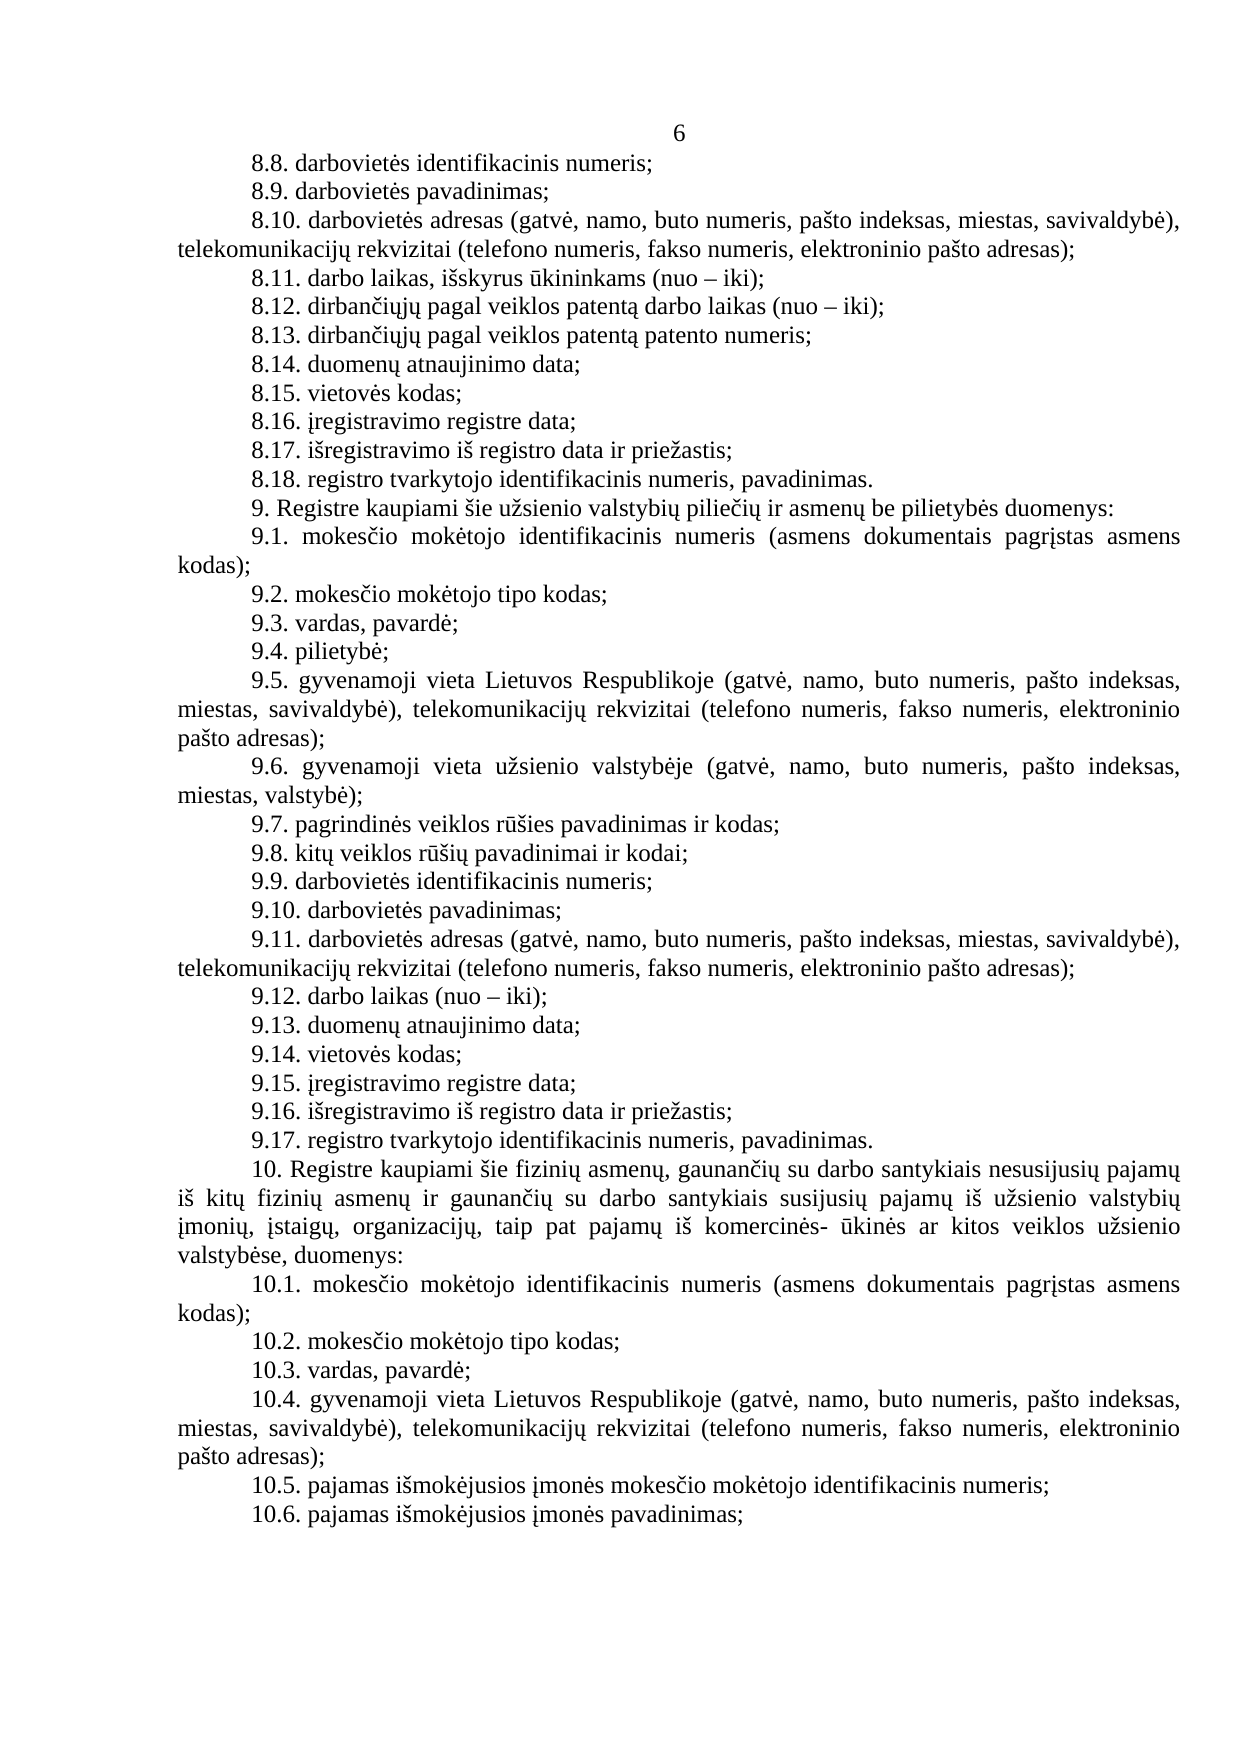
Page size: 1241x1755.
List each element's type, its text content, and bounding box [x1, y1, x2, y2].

text 9.12. darbo laikas (nuo – iki); [177, 981, 1181, 1010]
text 8.17. išregistravimo iš registro data ir priežastis; [177, 435, 1181, 464]
text 8.18. registro tvarkytojo identifikacinis numeris, pavadinimas. [177, 464, 1181, 493]
text 9.2. mokesčio mokėtojo tipo kodas; [177, 579, 1181, 608]
text 9.15. įregistravimo registre data; [177, 1068, 1181, 1096]
text 9.6. gyvenamoji vieta užsienio valstybėje (gatvė, namo, buto numeris, pašto indeksas, miestas, valstybė); [177, 751, 1181, 809]
text 9.13. duomenų atnaujinimo data; [177, 1010, 1181, 1039]
text 9.11. darbovietės adresas (gatvė, namo, buto numeris, pašto indeksas, miestas, savivaldybė), telekomunikacijų rekvizitai (telefono numeris, fakso numeris, elektroninio pašto adresas); [177, 924, 1181, 981]
text 10.1. mokesčio mokėtojo identifikacinis numeris (asmens dokumentais pagrįstas asmens kodas); [177, 1269, 1181, 1326]
text 10. Registre kaupiami šie fizinių asmenų, gaunančių su darbo santykiais nesusijusių pajamų iš kitų fizinių asmenų ir gaunančių su darbo santykiais susijusių pajamų iš užsienio valstybių įmonių, įstaigų, organizacijų, taip pat pajamų iš komercinės- ūkinės ar kitos veiklos užsienio valstybėse, duomenys: [177, 1154, 1181, 1269]
text 9.8. kitų veiklos rūšių pavadinimai ir kodai; [177, 838, 1181, 866]
text 10.3. vardas, pavardė; [177, 1355, 1181, 1384]
text 8.14. duomenų atnaujinimo data; [177, 349, 1181, 378]
text 8.13. dirbančiųjų pagal veiklos patentą patento numeris; [177, 320, 1181, 349]
text 9.1. mokesčio mokėtojo identifikacinis numeris (asmens dokumentais pagrįstas asmens kodas); [177, 521, 1181, 579]
text 8.15. vietovės kodas; [177, 378, 1181, 406]
text 9.3. vardas, pavardė; [177, 608, 1181, 636]
text 9.17. registro tvarkytojo identifikacinis numeris, pavadinimas. [177, 1125, 1181, 1154]
text 10.2. mokesčio mokėtojo tipo kodas; [177, 1326, 1181, 1355]
text 9.10. darbovietės pavadinimas; [177, 895, 1181, 924]
text 8.8. darbovietės identifikacinis numeris; [177, 148, 1181, 176]
text 9.9. darbovietės identifikacinis numeris; [177, 866, 1181, 895]
text 8.10. darbovietės adresas (gatvė, namo, buto numeris, pašto indeksas, miestas, savivaldybė), telekomunikacijų rekvizitai (telefono numeris, fakso numeris, elektroninio pašto adresas); [177, 205, 1181, 263]
text 9.5. gyvenamoji vieta Lietuvos Respublikoje (gatvė, namo, buto numeris, pašto indeksas, miestas, savivaldybė), telekomunikacijų rekvizitai (telefono numeris, fakso numeris, elektroninio pašto adresas); [177, 665, 1181, 751]
text 8.11. darbo laikas, išskyrus ūkininkams (nuo – iki); [177, 263, 1181, 291]
text 8.12. dirbančiųjų pagal veiklos patentą darbo laikas (nuo – iki); [177, 291, 1181, 320]
text 9.14. vietovės kodas; [177, 1039, 1181, 1068]
text 9.4. pilietybė; [177, 636, 1181, 665]
text 8.16. įregistravimo registre data; [177, 406, 1181, 435]
text 10.4. gyvenamoji vieta Lietuvos Respublikoje (gatvė, namo, buto numeris, pašto indeksas, miestas, savivaldybė), telekomunikacijų rekvizitai (telefono numeris, fakso numeris, elektroninio pašto adresas); [177, 1384, 1181, 1470]
text 10.6. pajamas išmokėjusios įmonės pavadinimas; [177, 1499, 1181, 1528]
text 10.5. pajamas išmokėjusios įmonės mokesčio mokėtojo identifikacinis numeris; [177, 1470, 1181, 1499]
text 9.7. pagrindinės veiklos rūšies pavadinimas ir kodas; [177, 809, 1181, 838]
text 8.9. darbovietės pavadinimas; [177, 176, 1181, 205]
text 9. Registre kaupiami šie užsienio valstybių piliečių ir asmenų be pilietybės duomenys: [177, 493, 1181, 521]
text 9.16. išregistravimo iš registro data ir priežastis; [177, 1096, 1181, 1125]
